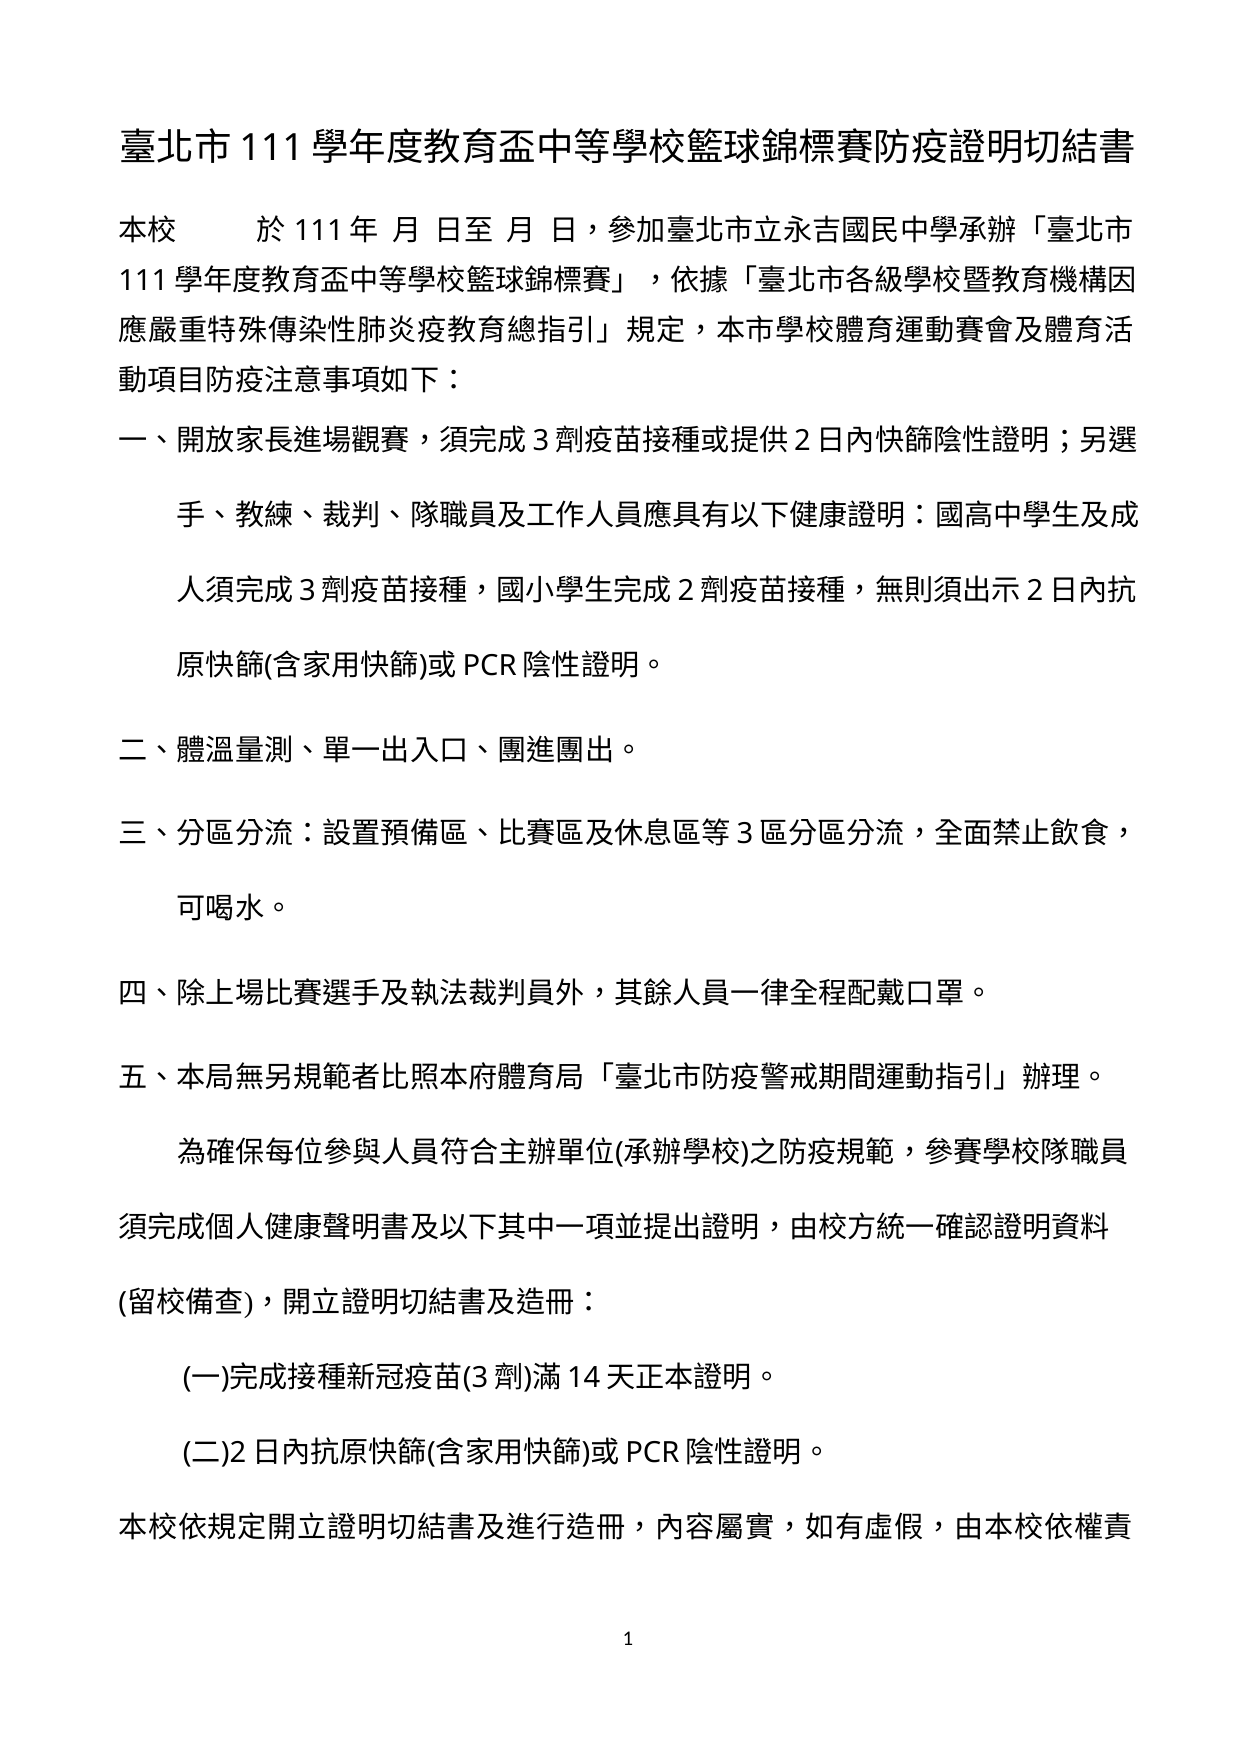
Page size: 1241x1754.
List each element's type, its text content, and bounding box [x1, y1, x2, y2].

text 二、體溫量測、單一出入口、團進團出。 [118, 710, 1137, 785]
text 臺北市111學年度教育盃中等學校籃球錦標賽防疫證明切結書 [118, 107, 1137, 182]
text 四、除上場比賽選手及執法裁判員外，其餘人員一律全程配戴口罩。 [118, 953, 1137, 1028]
text (二)2日內抗原快篩(含家用快篩)或PCR陰性證明。 [118, 1412, 1137, 1487]
text 本校依規定開立證明切結書及進行造冊，內容屬實，如有虛假，由本校依權責 [118, 1487, 1137, 1562]
text 五、本局無另規範者比照本府體育局「臺北市防疫警戒期間運動指引」辦理。 [118, 1037, 1137, 1112]
text 為確保每位參與人員符合主辦單位(承辦學校)之防疫規範，參賽學校隊職員須完成個人健康聲明書及以下其中一項並提出證明，由校方統一確認證明資料(留校備查)，開立證明切結書及造冊： [118, 1112, 1137, 1337]
text 三、分區分流：設置預備區、比賽區及休息區等3區分區分流，全面禁止飲食，可喝水。 [118, 794, 1137, 944]
text 本校 於 111年 月 日至 月 日，參加臺北市立永吉國民中學承辦「臺北市111學年度教育盃中等學校籃球錦標賽」，依據「臺北市各級學校暨教育機構因應嚴重特殊傳染性肺炎疫教育總指引」規定，本市學校體育運動賽會及體育活動項目防疫注意事項如下： [118, 201, 1137, 401]
text 一、開放家長進場觀賽，須完成3劑疫苗接種或提供2日內快篩陰性證明；另選手、教練、裁判、隊職員及工作人員應具有以下健康證明：國高中學生及成人須完成3劑疫苗接種，國小學生完成2劑疫苗接種，無則須出示2日內抗原快篩(含家用快篩)或PCR陰性證明。 [118, 401, 1152, 701]
text (一)完成接種新冠疫苗(3劑)滿14天正本證明。 [118, 1337, 1137, 1412]
